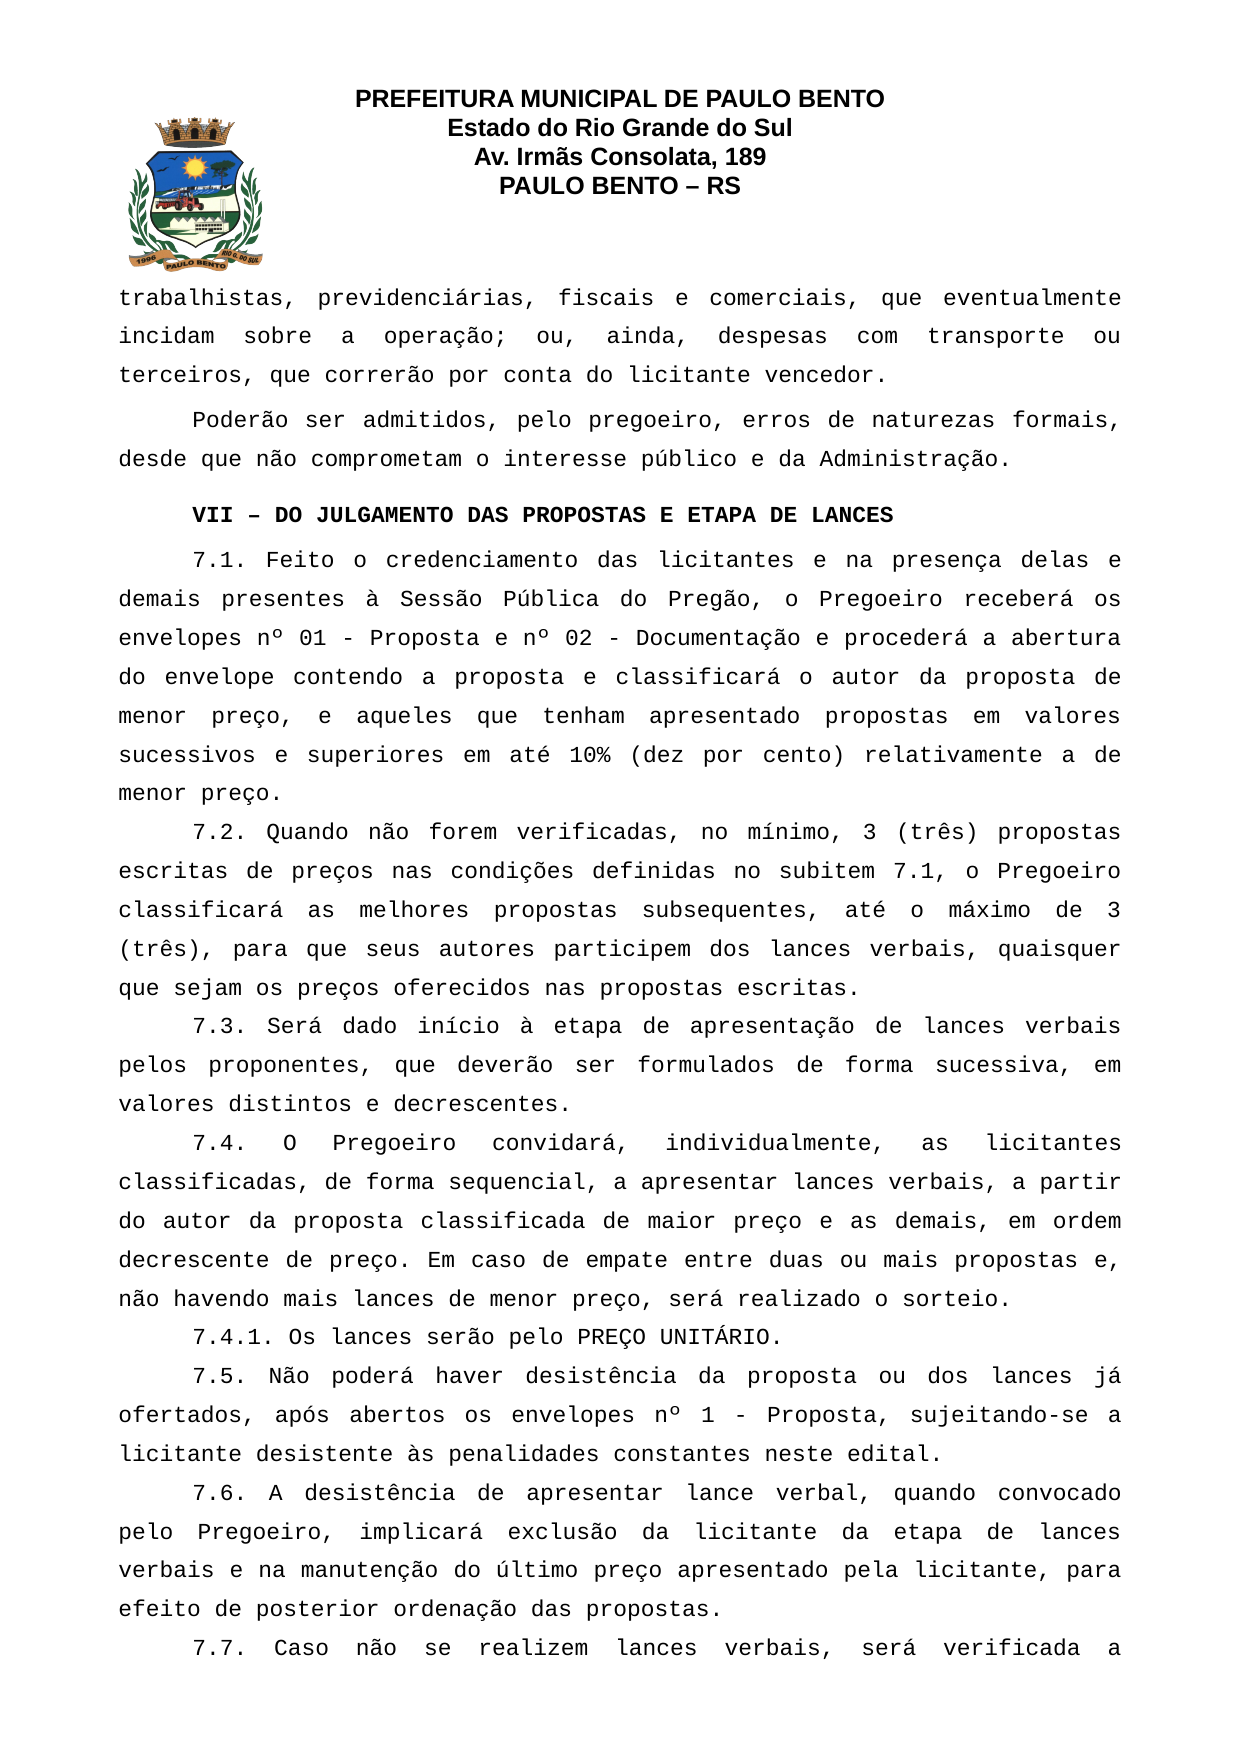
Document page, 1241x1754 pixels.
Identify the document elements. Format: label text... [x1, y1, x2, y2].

text Poderão ser admitidos, pelo pregoeiro, erros de naturezas formais, desde que não comprometam o interesse público e da Administração. [118, 408, 1122, 473]
text 7.4. O Pregoeiro convidará, individualmente, as licitantes classificadas, de forma sequencial, a apresentar lances verbais, a partir do autor da proposta classificada de maior preço e as demais, em ordem decrescente de preço. Em caso de empate entre duas ou mais propostas e, não havendo mais lances de menor preço, será realizado o sorteio. [118, 1131, 1122, 1313]
text 7.7. Caso não se realizem lances verbais, será verificada a [118, 1637, 1122, 1662]
text 7.2. Quando não forem verificadas, no mínimo, 3 (três) propostas escritas de preços nas condições definidas no subitem 7.1, o Pregoeiro classificará as melhores propostas subsequentes, até o máximo de 3 (três), para que seus autores participem dos lances verbais, quaisquer que sejam os preços oferecidos nas propostas escritas. [118, 821, 1122, 1002]
text trabalhistas, previdenciárias, fiscais e comerciais, que eventualmente incidam sobre a operação; ou, ainda, despesas com transporte ou terceiros, que correrão por conta do licitante vencedor. [118, 286, 1122, 389]
text VII – DO JULGAMENTO DAS PROPOSTAS E ETAPA DE LANCES [118, 504, 1122, 530]
text 7.1. Feito o credenciamento das licitantes e na presença delas e demais presentes à Sessão Pública do Pregão, o Pregoeiro receberá os envelopes nº 01 - Proposta e nº 02 - Documentação e procederá a abertura do envelope contendo a proposta e classificará o autor da proposta de menor preço, e aqueles que tenham apresentado propostas em valores sucessivos e superiores em até 10% (dez por cento) relativamente a de menor preço. [118, 549, 1122, 808]
text 7.4.1. Os lances serão pelo PREÇO UNITÁRIO. [118, 1326, 1122, 1352]
text 7.5. Não poderá haver desistência da proposta ou dos lances já ofertados, após abertos os envelopes nº 1 - Proposta, sujeitando-se a licitante desistente às penalidades constantes neste edital. [118, 1364, 1122, 1468]
text 7.6. A desistência de apresentar lance verbal, quando convocado pelo Pregoeiro, implicará exclusão da licitante da etapa de lances verbais e na manutenção do último preço apresentado pela licitante, para efeito de posterior ordenação das propostas. [118, 1481, 1122, 1624]
text 7.3. Será dado início à etapa de apresentação de lances verbais pelos proponentes, que deverão ser formulados de forma sucessiva, em valores distintos e decrescentes. [118, 1015, 1122, 1118]
